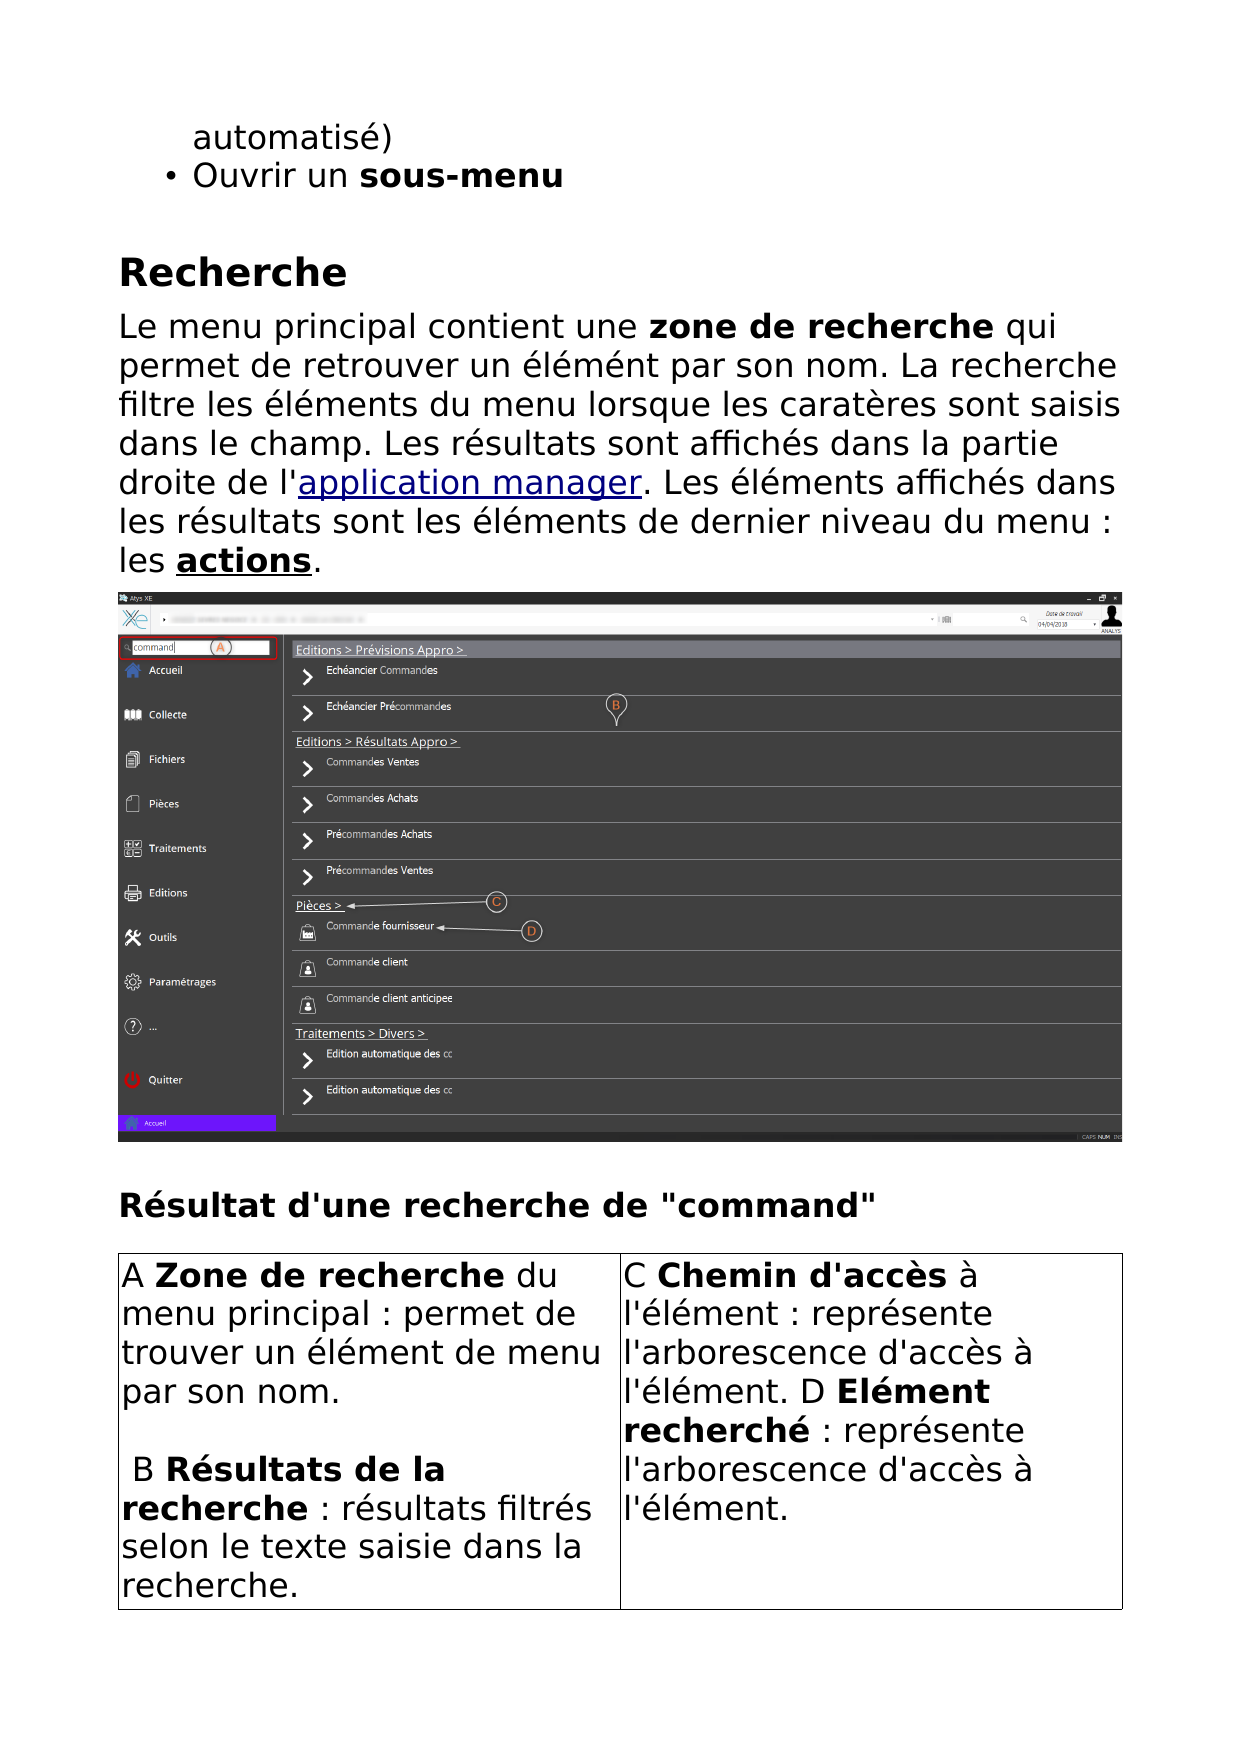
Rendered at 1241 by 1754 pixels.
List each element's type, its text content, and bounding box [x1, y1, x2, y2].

table_header A Zone de recherche du menu principal : permet de trouver un élément de menu par son nom. B Résultats de la recherche : résultats filtrés selon le texte saisie dans la recherche. [119, 1254, 620, 1609]
picture [118, 592, 1123, 1142]
list Ouvrir un sous-menu [177, 157, 1122, 196]
subtitle Recherche [118, 250, 1122, 296]
text Le menu principal contient une zone de recherche qui permet de retrouver un élémént par son nom. La recherche filtre les éléments du menu lorsque les caratères sont saisis dans le champ. Les résultats sont affichés dans la partie droite de l'application manager. Les éléments affichés dans les résultats sont les éléments de dernier niveau du menu : les actions. [118, 308, 1122, 580]
list automatisé) [177, 118, 1122, 157]
table_header C Chemin d'accès à l'élément : représente l'arborescence d'accès à l'élément. D Elément recherché : représente l'arborescence d'accès à l'élément. [621, 1254, 1122, 1609]
subtitle Résultat d'une recherche de "command" [118, 1187, 1122, 1226]
